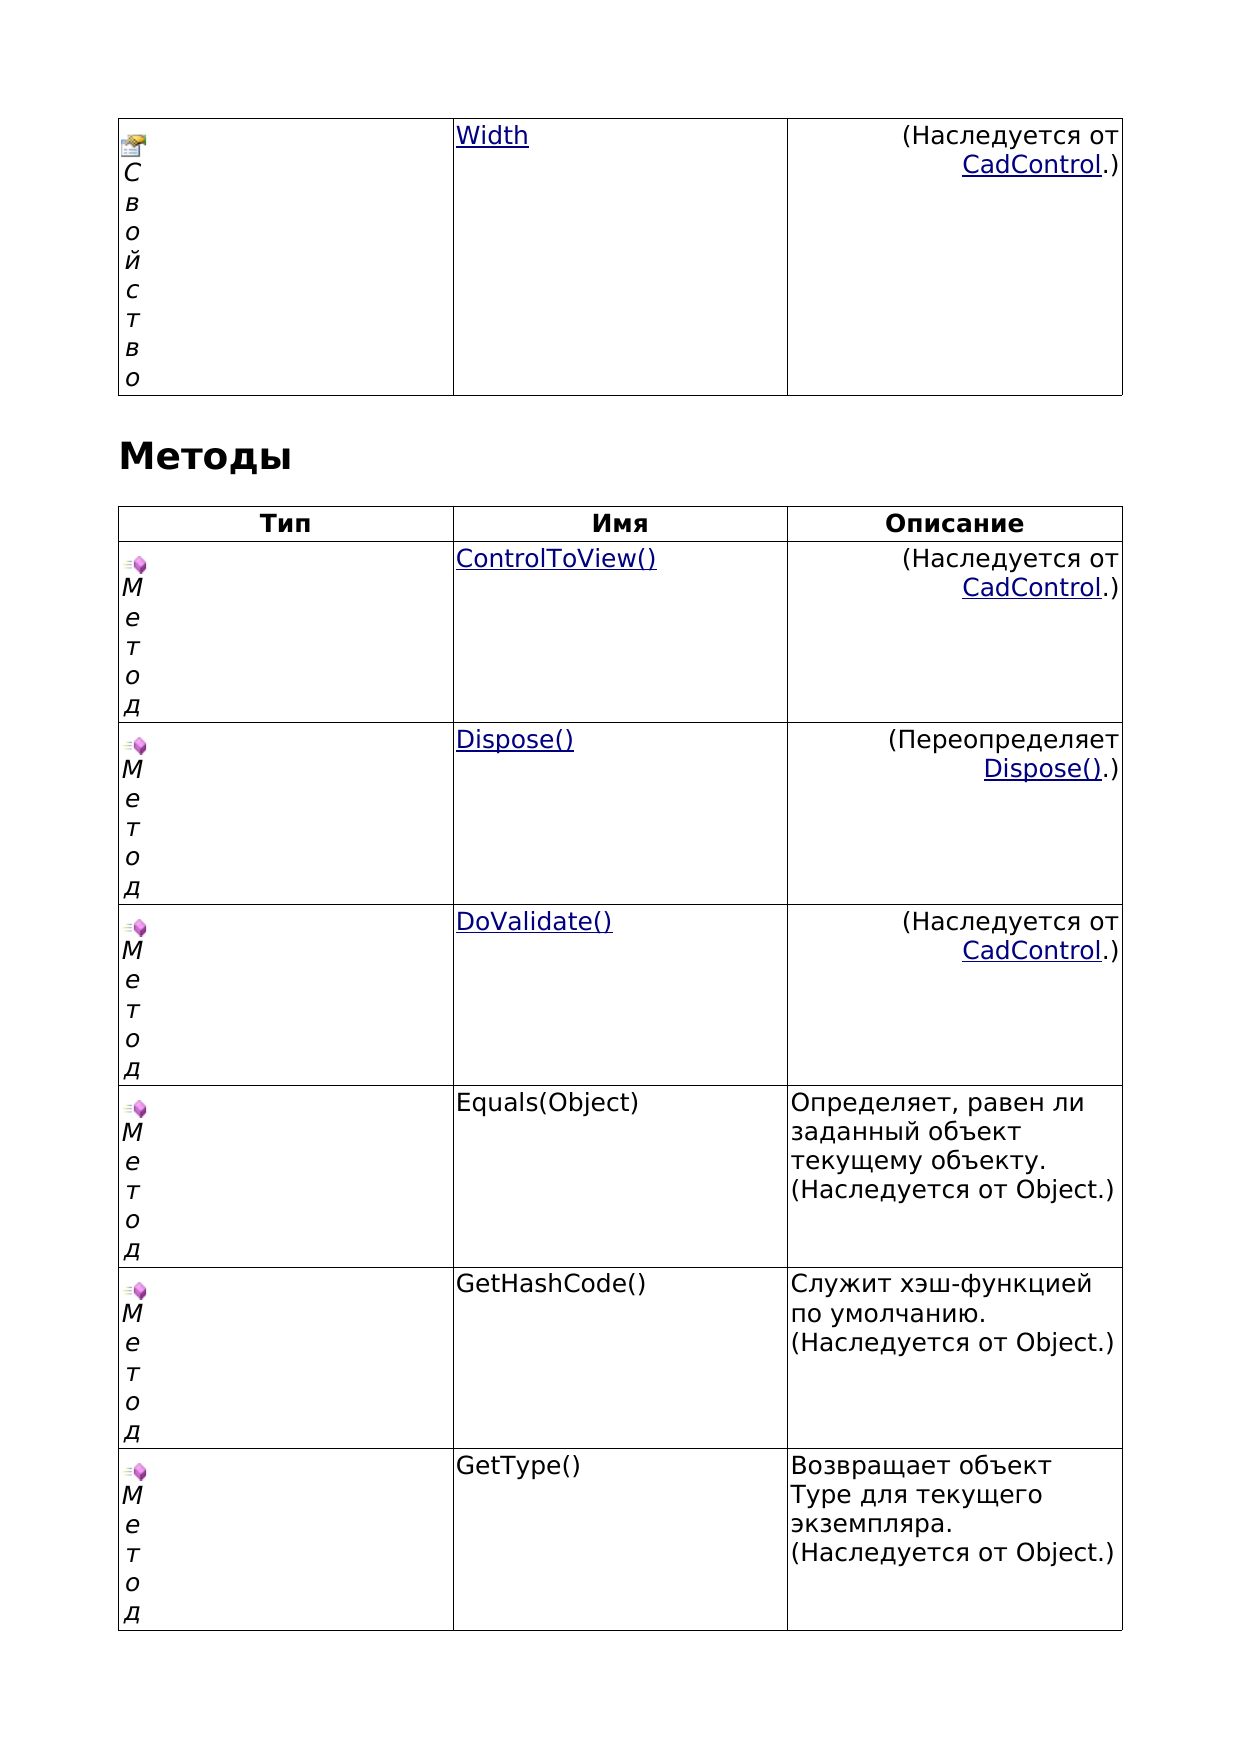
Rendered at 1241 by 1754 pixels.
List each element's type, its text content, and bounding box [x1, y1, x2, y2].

picture [121, 1282, 147, 1300]
table_cell (Переопределяет Dispose().) [788, 723, 1122, 904]
table_cell (Наследуется от CadControl.) [788, 905, 1122, 1085]
subtitle Методы [118, 435, 1122, 478]
table_cell [119, 905, 453, 1085]
table_cell [119, 542, 453, 722]
table_header Описание [788, 507, 1122, 541]
table_cell Возвращает объект Type для текущего экземпляра. (Наследуется от Object.) [788, 1449, 1122, 1629]
table_header Имя [454, 507, 787, 541]
table_cell Служит хэш-функцией по умолчанию. (Наследуется от Object.) [788, 1268, 1122, 1448]
picture [121, 737, 147, 755]
picture [121, 1463, 147, 1481]
table_cell Width [454, 119, 787, 395]
table_cell ControlToView() [454, 542, 787, 722]
table_cell GetHashCode() [454, 1268, 787, 1448]
table_cell [119, 1268, 453, 1448]
table_cell DoValidate() [454, 905, 787, 1085]
table_cell Dispose() [454, 723, 787, 904]
table_cell [119, 1449, 453, 1629]
picture [121, 556, 147, 574]
table_cell GetType() [454, 1449, 787, 1629]
table_cell (Наследуется от CadControl.) [788, 542, 1122, 722]
table_cell (Наследуется от CadControl.) [788, 119, 1122, 395]
picture [121, 133, 147, 159]
table_cell [119, 119, 453, 395]
table_header Тип [119, 507, 453, 541]
picture [121, 1100, 147, 1118]
table_cell [119, 723, 453, 904]
table_cell Equals(Object) [454, 1086, 787, 1267]
table_cell [119, 1086, 453, 1267]
picture [121, 919, 147, 937]
table_cell Определяет, равен ли заданный объект текущему объекту. (Наследуется от Object.) [788, 1086, 1122, 1267]
